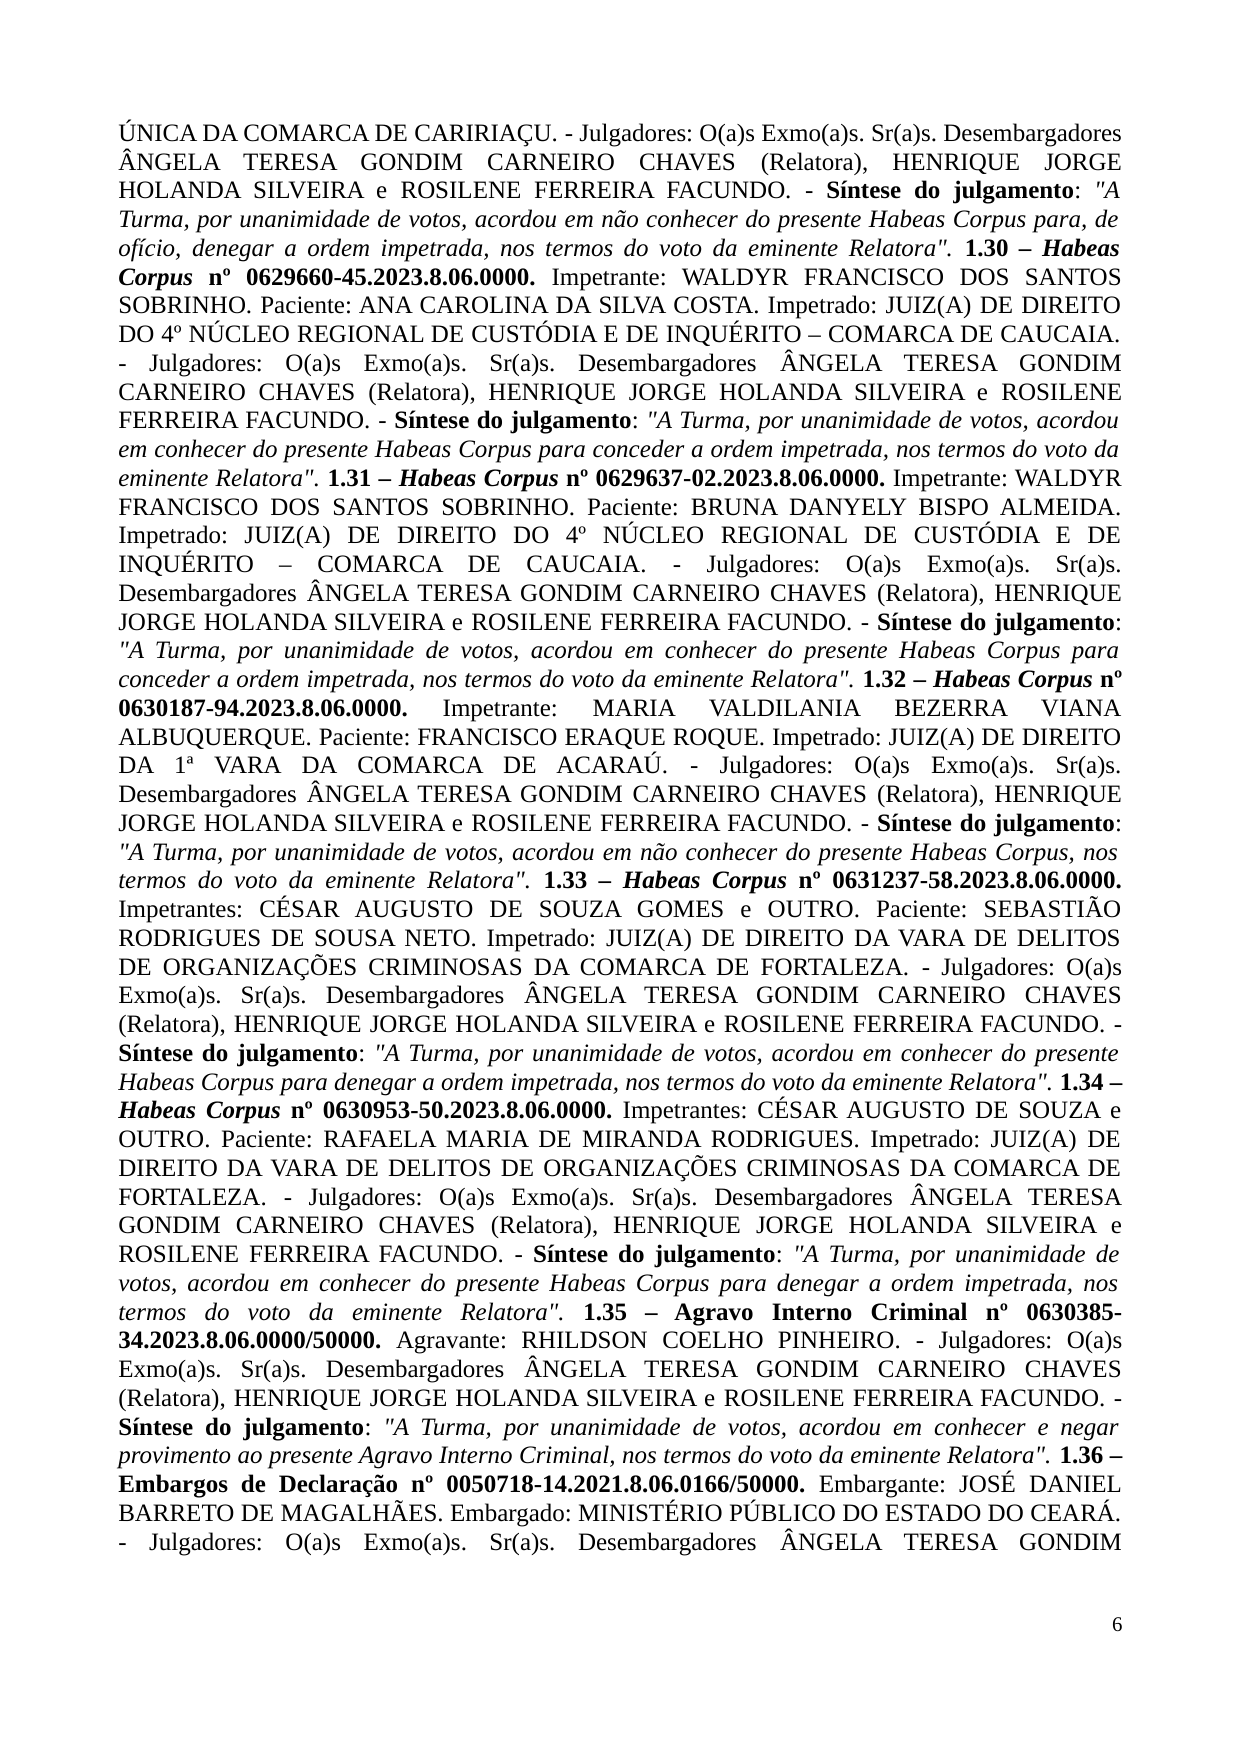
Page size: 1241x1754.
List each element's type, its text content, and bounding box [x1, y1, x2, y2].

text ÚNICA DA COMARCA DE CARIRIAÇU. - Julgadores: O(a)s Exmo(a)s. Sr(a)s. Desembargadores ÂNGELA TERESA GONDIM CARNEIRO CHAVES (Relatora), HENRIQUE JORGE HOLANDA SILVEIRA e ROSILENE FERREIRA FACUNDO. - Síntese do julgamento: "A Turma, por unanimidade de votos, acordou em não conhecer do presente Habeas Corpus para, de ofício, denegar a ordem impetrada, nos termos do voto da eminente Relatora". 1.30 – Habeas Corpus nº 0629660-45.2023.8.06.0000. Impetrante: WALDYR FRANCISCO DOS SANTOS SOBRINHO. Paciente: ANA CAROLINA DA SILVA COSTA. Impetrado: JUIZ(A) DE DIREITO DO 4º NÚCLEO REGIONAL DE CUSTÓDIA E DE INQUÉRITO – COMARCA DE CAUCAIA. - Julgadores: O(a)s Exmo(a)s. Sr(a)s. Desembargadores ÂNGELA TERESA GONDIM CARNEIRO CHAVES (Relatora), HENRIQUE JORGE HOLANDA SILVEIRA e ROSILENE FERREIRA FACUNDO. - Síntese do julgamento: "A Turma, por unanimidade de votos, acordou em conhecer do presente Habeas Corpus para conceder a ordem impetrada, nos termos do voto da eminente Relatora". 1.31 – Habeas Corpus nº 0629637-02.2023.8.06.0000. Impetrante: WALDYR FRANCISCO DOS SANTOS SOBRINHO. Paciente: BRUNA DANYELY BISPO ALMEIDA. Impetrado: JUIZ(A) DE DIREITO DO 4º NÚCLEO REGIONAL DE CUSTÓDIA E DE INQUÉRITO – COMARCA DE CAUCAIA. - Julgadores: O(a)s Exmo(a)s. Sr(a)s. Desembargadores ÂNGELA TERESA GONDIM CARNEIRO CHAVES (Relatora), HENRIQUE JORGE HOLANDA SILVEIRA e ROSILENE FERREIRA FACUNDO. - Síntese do julgamento: "A Turma, por unanimidade de votos, acordou em conhecer do presente Habeas Corpus para conceder a ordem impetrada, nos termos do voto da eminente Relatora". 1.32 – Habeas Corpus nº 0630187-94.2023.8.06.0000. Impetrante: MARIA VALDILANIA BEZERRA VIANA ALBUQUERQUE. Paciente: FRANCISCO ERAQUE ROQUE. Impetrado: JUIZ(A) DE DIREITO DA 1ª VARA DA COMARCA DE ACARAÚ. - Julgadores: O(a)s Exmo(a)s. Sr(a)s. Desembargadores ÂNGELA TERESA GONDIM CARNEIRO CHAVES (Relatora), HENRIQUE JORGE HOLANDA SILVEIRA e ROSILENE FERREIRA FACUNDO. - Síntese do julgamento: "A Turma, por unanimidade de votos, acordou em não conhecer do presente Habeas Corpus, nos termos do voto da eminente Relatora". 1.33 – Habeas Corpus nº 0631237-58.2023.8.06.0000. Impetrantes: CÉSAR AUGUSTO DE SOUZA GOMES e OUTRO. Paciente: SEBASTIÃO RODRIGUES DE SOUSA NETO. Impetrado: JUIZ(A) DE DIREITO DA VARA DE DELITOS DE ORGANIZAÇÕES CRIMINOSAS DA COMARCA DE FORTALEZA. - Julgadores: O(a)s Exmo(a)s. Sr(a)s. Desembargadores ÂNGELA TERESA GONDIM CARNEIRO CHAVES (Relatora), HENRIQUE JORGE HOLANDA SILVEIRA e ROSILENE FERREIRA FACUNDO. - Síntese do julgamento: "A Turma, por unanimidade de votos, acordou em conhecer do presente Habeas Corpus para denegar a ordem impetrada, nos termos do voto da eminente Relatora". 1.34 – Habeas Corpus nº 0630953-50.2023.8.06.0000. Impetrantes: CÉSAR AUGUSTO DE SOUZA e OUTRO. Paciente: RAFAELA MARIA DE MIRANDA RODRIGUES. Impetrado: JUIZ(A) DE DIREITO DA VARA DE DELITOS DE ORGANIZAÇÕES CRIMINOSAS DA COMARCA DE FORTALEZA. - Julgadores: O(a)s Exmo(a)s. Sr(a)s. Desembargadores ÂNGELA TERESA GONDIM CARNEIRO CHAVES (Relatora), HENRIQUE JORGE HOLANDA SILVEIRA e ROSILENE FERREIRA FACUNDO. - Síntese do julgamento: "A Turma, por unanimidade de votos, acordou em conhecer do presente Habeas Corpus para denegar a ordem impetrada, nos termos do voto da eminente Relatora". 1.35 – Agravo Interno Criminal nº 0630385-34.2023.8.06.0000/50000. Agravante: RHILDSON COELHO PINHEIRO. - Julgadores: O(a)s Exmo(a)s. Sr(a)s. Desembargadores ÂNGELA TERESA GONDIM CARNEIRO CHAVES (Relatora), HENRIQUE JORGE HOLANDA SILVEIRA e ROSILENE FERREIRA FACUNDO. - Síntese do julgamento: "A Turma, por unanimidade de votos, acordou em conhecer e negar provimento ao presente Agravo Interno Criminal, nos termos do voto da eminente Relatora". 1.36 – Embargos de Declaração nº 0050718-14.2021.8.06.0166/50000. Embargante: JOSÉ DANIEL BARRETO DE MAGALHÃES. Embargado: MINISTÉRIO PÚBLICO DO ESTADO DO CEARÁ. - Julgadores: O(a)s Exmo(a)s. Sr(a)s. Desembargadores ÂNGELA TERESA GONDIM [118, 118, 1122, 1556]
